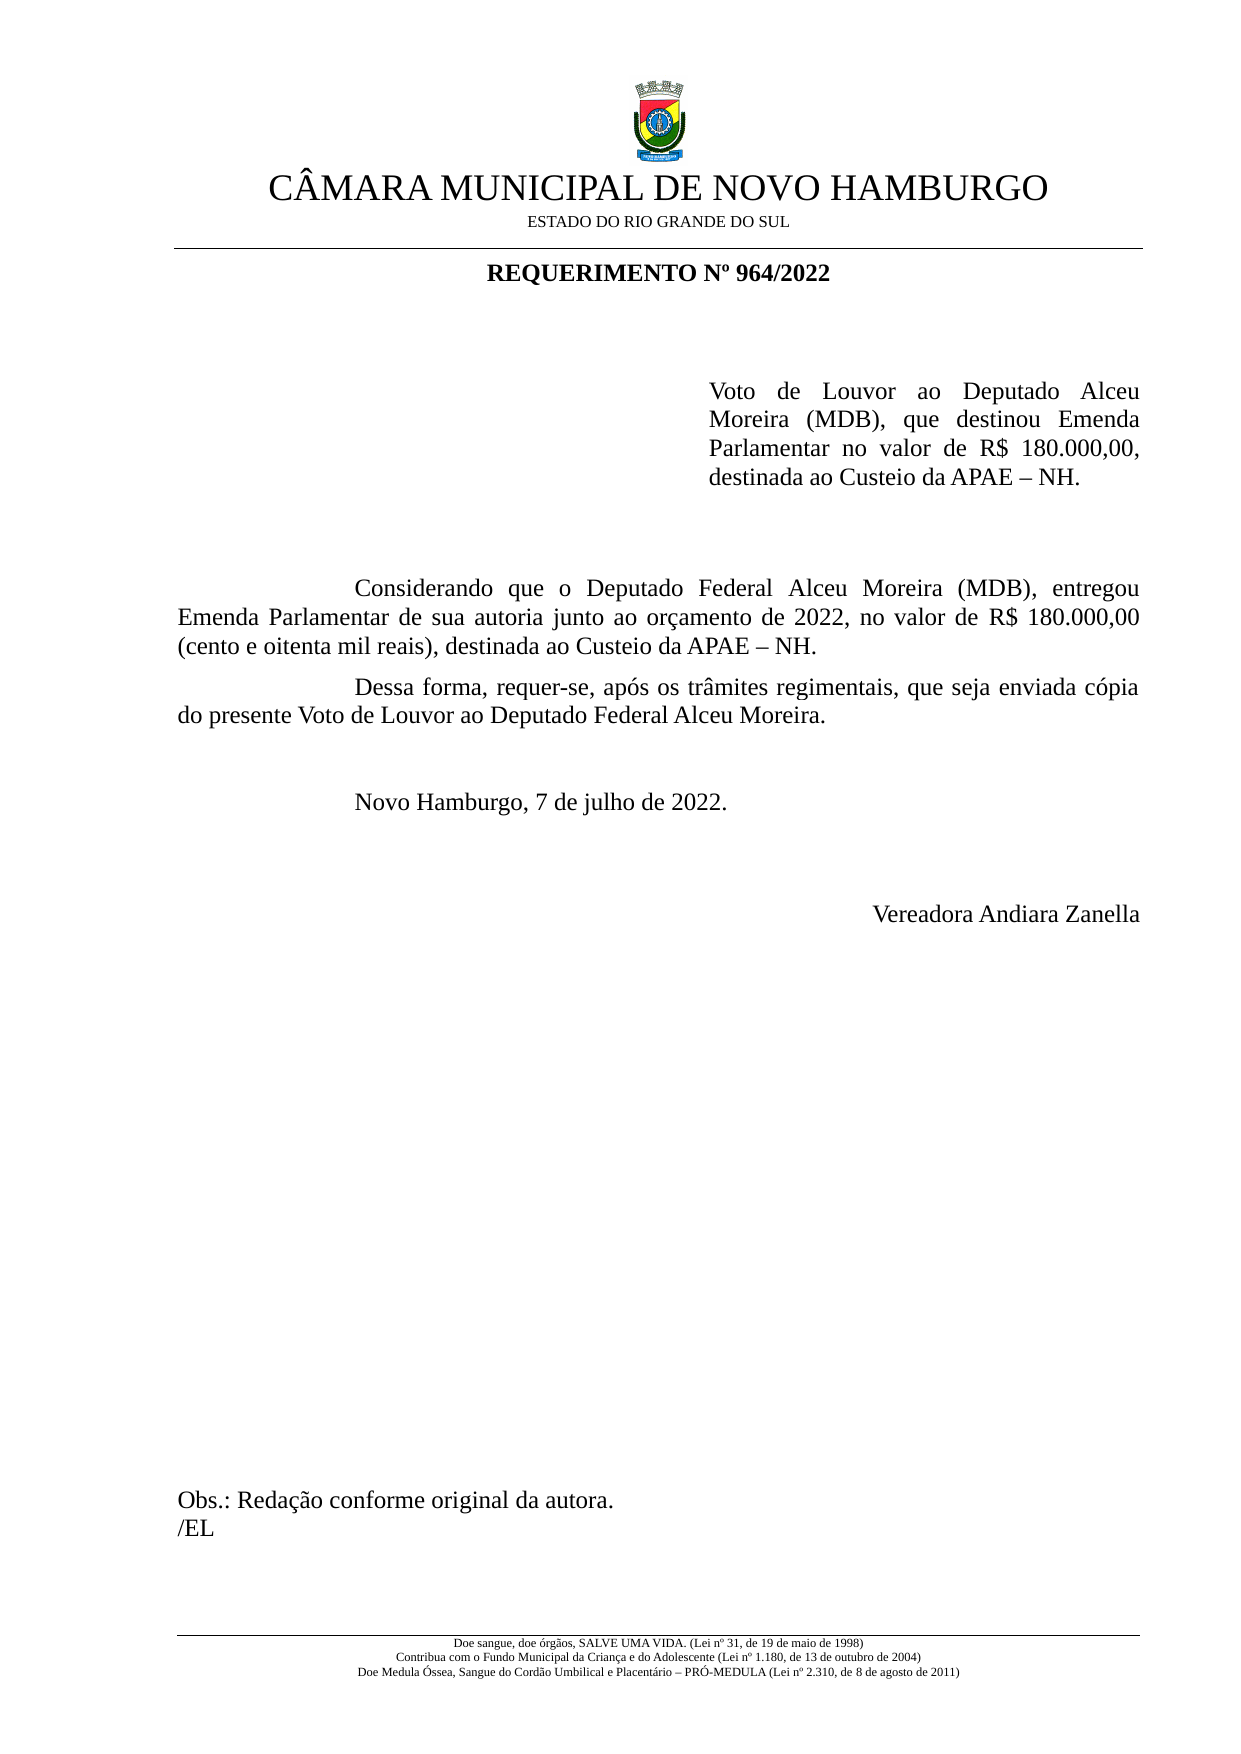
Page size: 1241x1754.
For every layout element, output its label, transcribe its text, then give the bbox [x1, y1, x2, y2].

text REQUERIMENTO Nº 964/2022 [177, 258, 1140, 287]
picture [629, 75, 688, 166]
text Obs.: Redação conforme original da autora. [177, 1485, 1140, 1513]
text Vereadora Andiara Zanella [177, 899, 1140, 927]
text Novo Hamburgo, 7 de julho de 2022. [177, 787, 1140, 816]
text Voto de Louvor ao Deputado Alceu Moreira (MDB), que destinou Emenda Parlamentar no valor de R$ 180.000,00, destinada ao Custeio da APAE – NH. [709, 376, 1140, 491]
text Dessa forma, requer-se, após os trâmites regimentais, que seja enviada cópia do presente Voto de Louvor ao Deputado Federal Alceu Moreira. [177, 672, 1140, 729]
text /EL [177, 1513, 1140, 1542]
text Considerando que o Deputado Federal Alceu Moreira (MDB), entregou Emenda Parlamentar de sua autoria junto ao orçamento de 2022, no valor de R$ 180.000,00 (cento e oitenta mil reais), destinada ao Custeio da APAE – NH. [177, 573, 1140, 660]
